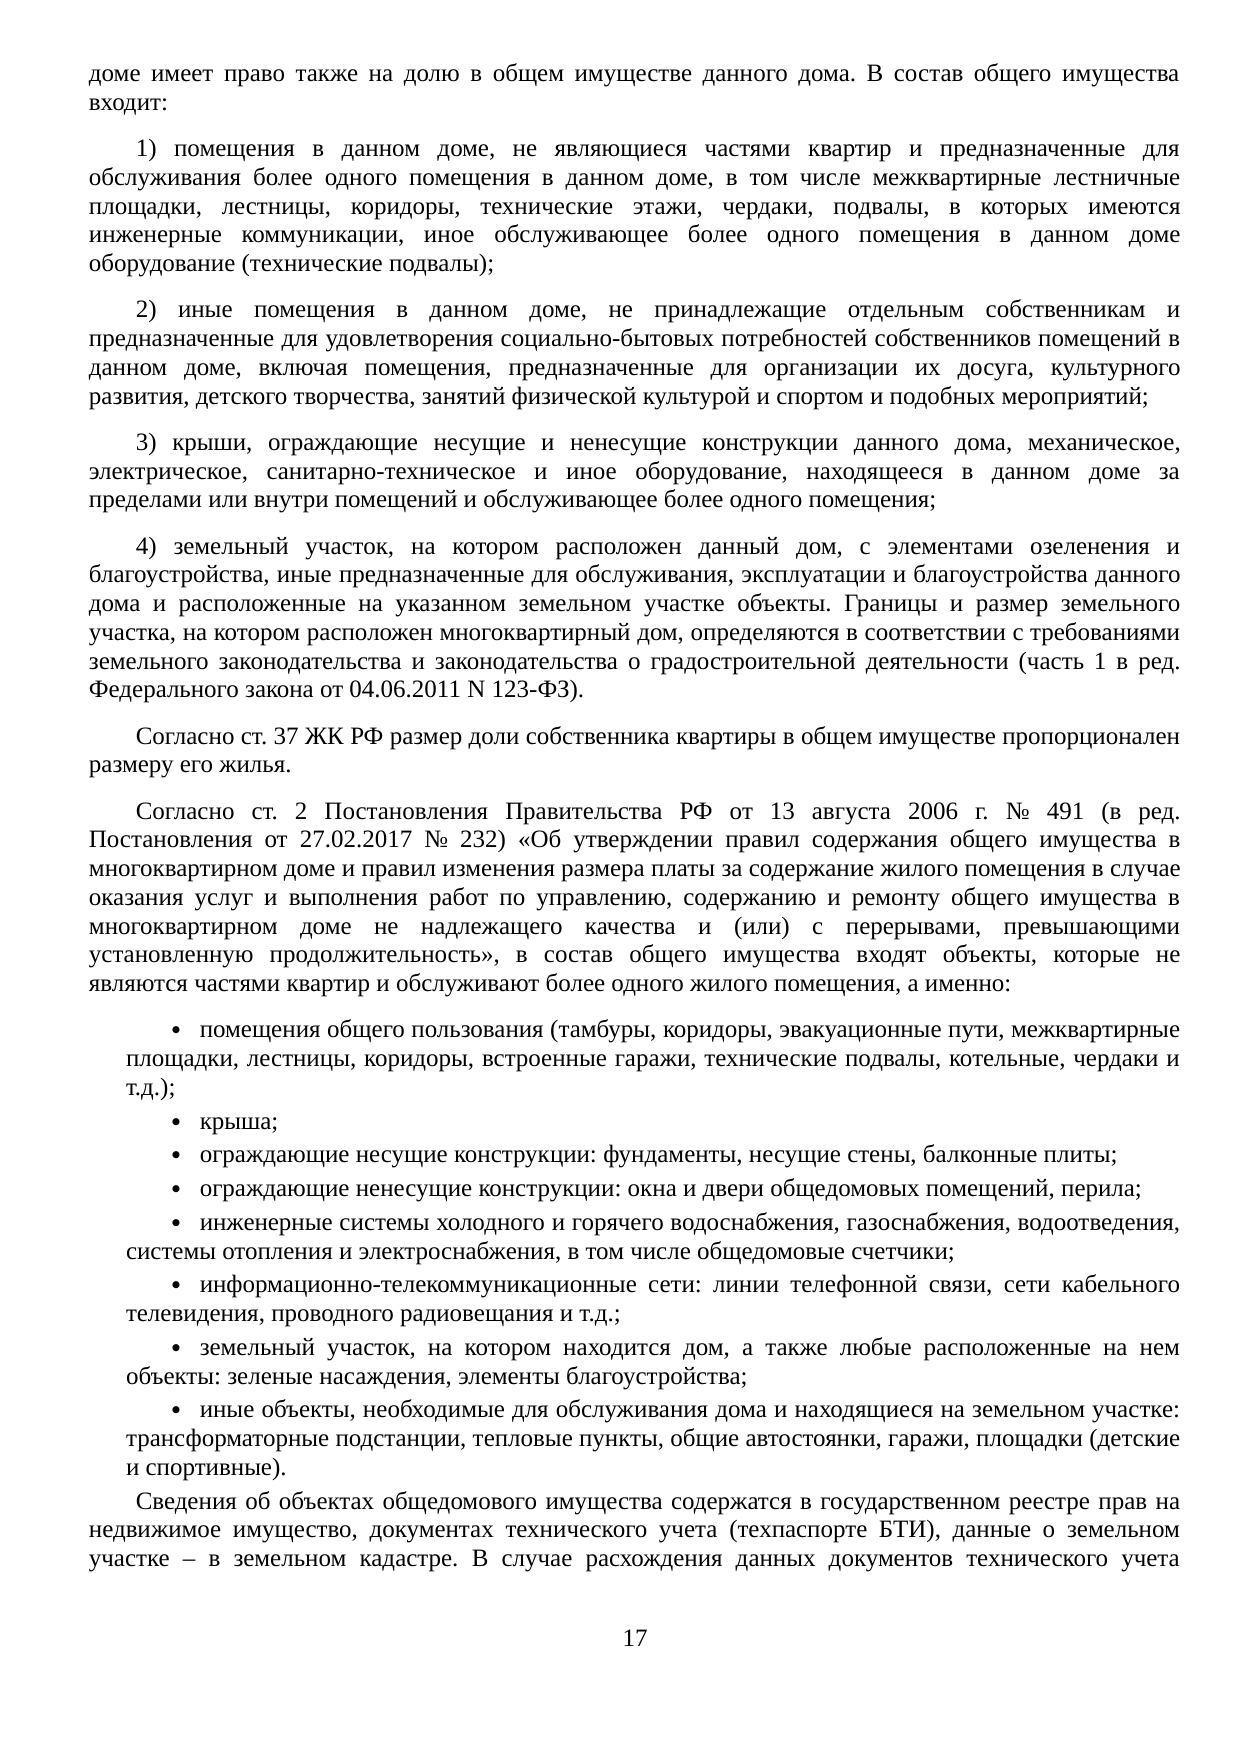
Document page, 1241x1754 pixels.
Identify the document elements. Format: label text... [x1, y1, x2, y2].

list крыша; [126, 1106, 1181, 1134]
text доме имеет право также на долю в общем имуществе данного дома. В состав общего имущества входит: [89, 58, 1181, 116]
list информационно-телекоммуникационные сети: линии телефонной связи, сети кабельного телевидения, проводного радиовещания и т.д.; [126, 1269, 1181, 1327]
text 2) иные помещения в данном доме, не принадлежащие отдельным собственникам и предназначенные для удовлетворения социально-бытовых потребностей собственников помещений в данном доме, включая помещения, предназначенные для организации их досуга, культурного развития, детского творчества, занятий физической культурой и спортом и подобных мероприятий; [89, 294, 1181, 409]
list иные объекты, необходимые для обслуживания дома и находящиеся на земельном участке: трансформаторные подстанции, тепловые пункты, общие автостоянки, гаражи, площадки (детские и спортивные). [126, 1394, 1181, 1481]
list помещения общего пользования (тамбуры, коридоры, эвакуационные пути, межквартирные площадки, лестницы, коридоры, встроенные гаражи, технические подвалы, котельные, чердаки и т.д.); [126, 1014, 1181, 1101]
text 3) крыши, ограждающие несущие и ненесущие конструкции данного дома, механическое, электрическое, санитарно-техническое и иное оборудование, находящееся в данном доме за пределами или внутри помещений и обслуживающее более одного помещения; [89, 427, 1181, 513]
text 1) помещения в данном доме, не являющиеся частями квартир и предназначенные для обслуживания более одного помещения в данном доме, в том числе межквартирные лестничные площадки, лестницы, коридоры, технические этажи, чердаки, подвалы, в которых имеются инженерные коммуникации, иное обслуживающее более одного помещения в данном доме оборудование (технические подвалы); [89, 133, 1181, 277]
list ограждающие несущие конструкции: фундаменты, несущие стены, балконные плиты; [126, 1139, 1181, 1168]
text 4) земельный участок, на котором расположен данный дом, с элементами озеленения и благоустройства, иные предназначенные для обслуживания, эксплуатации и благоустройства данного дома и расположенные на указанном земельном участке объекты. Границы и размер земельного участка, на котором расположен многоквартирный дом, определяются в соответствии с требованиями земельного законодательства и законодательства о градостроительной деятельности (часть 1 в ред. Федерального закона от 04.06.2011 N 123-ФЗ). [89, 531, 1181, 703]
list земельный участок, на котором находится дом, а также любые расположенные на нем объекты: зеленые насаждения, элементы благоустройства; [126, 1332, 1181, 1389]
text Согласно ст. 2 Постановления Правительства РФ от 13 августа 2006 г. № 491 (в ред. Постановления от 27.02.2017 № 232) «Об утверждении правил содержания общего имущества в многоквартирном доме и правил изменения размера платы за содержание жилого помещения в случае оказания услуг и выполнения работ по управлению, содержанию и ремонту общего имущества в многоквартирном доме не надлежащего качества и (или) с перерывами, превышающими установленную продолжительность», в состав общего имущества входят объекты, которые не являются частями квартир и обслуживают более одного жилого помещения, а именно: [89, 796, 1181, 997]
list инженерные системы холодного и горячего водоснабжения, газоснабжения, водоотведения, системы отопления и электроснабжения, в том числе общедомовые счетчики; [126, 1207, 1181, 1264]
list ограждающие ненесущие конструкции: окна и двери общедомовых помещений, перила; [126, 1173, 1181, 1202]
text Согласно ст. 37 ЖК РФ размер доли собственника квартиры в общем имуществе пропорционален размеру его жилья. [89, 721, 1181, 778]
text Сведения об объектах общедомового имущества содержатся в государственном реестре прав на недвижимое имущество, документах технического учета (техпаспорте БТИ), данные о земельном участке – в земельном кадастре. В случае расхождения данных документов технического учета [89, 1486, 1181, 1572]
